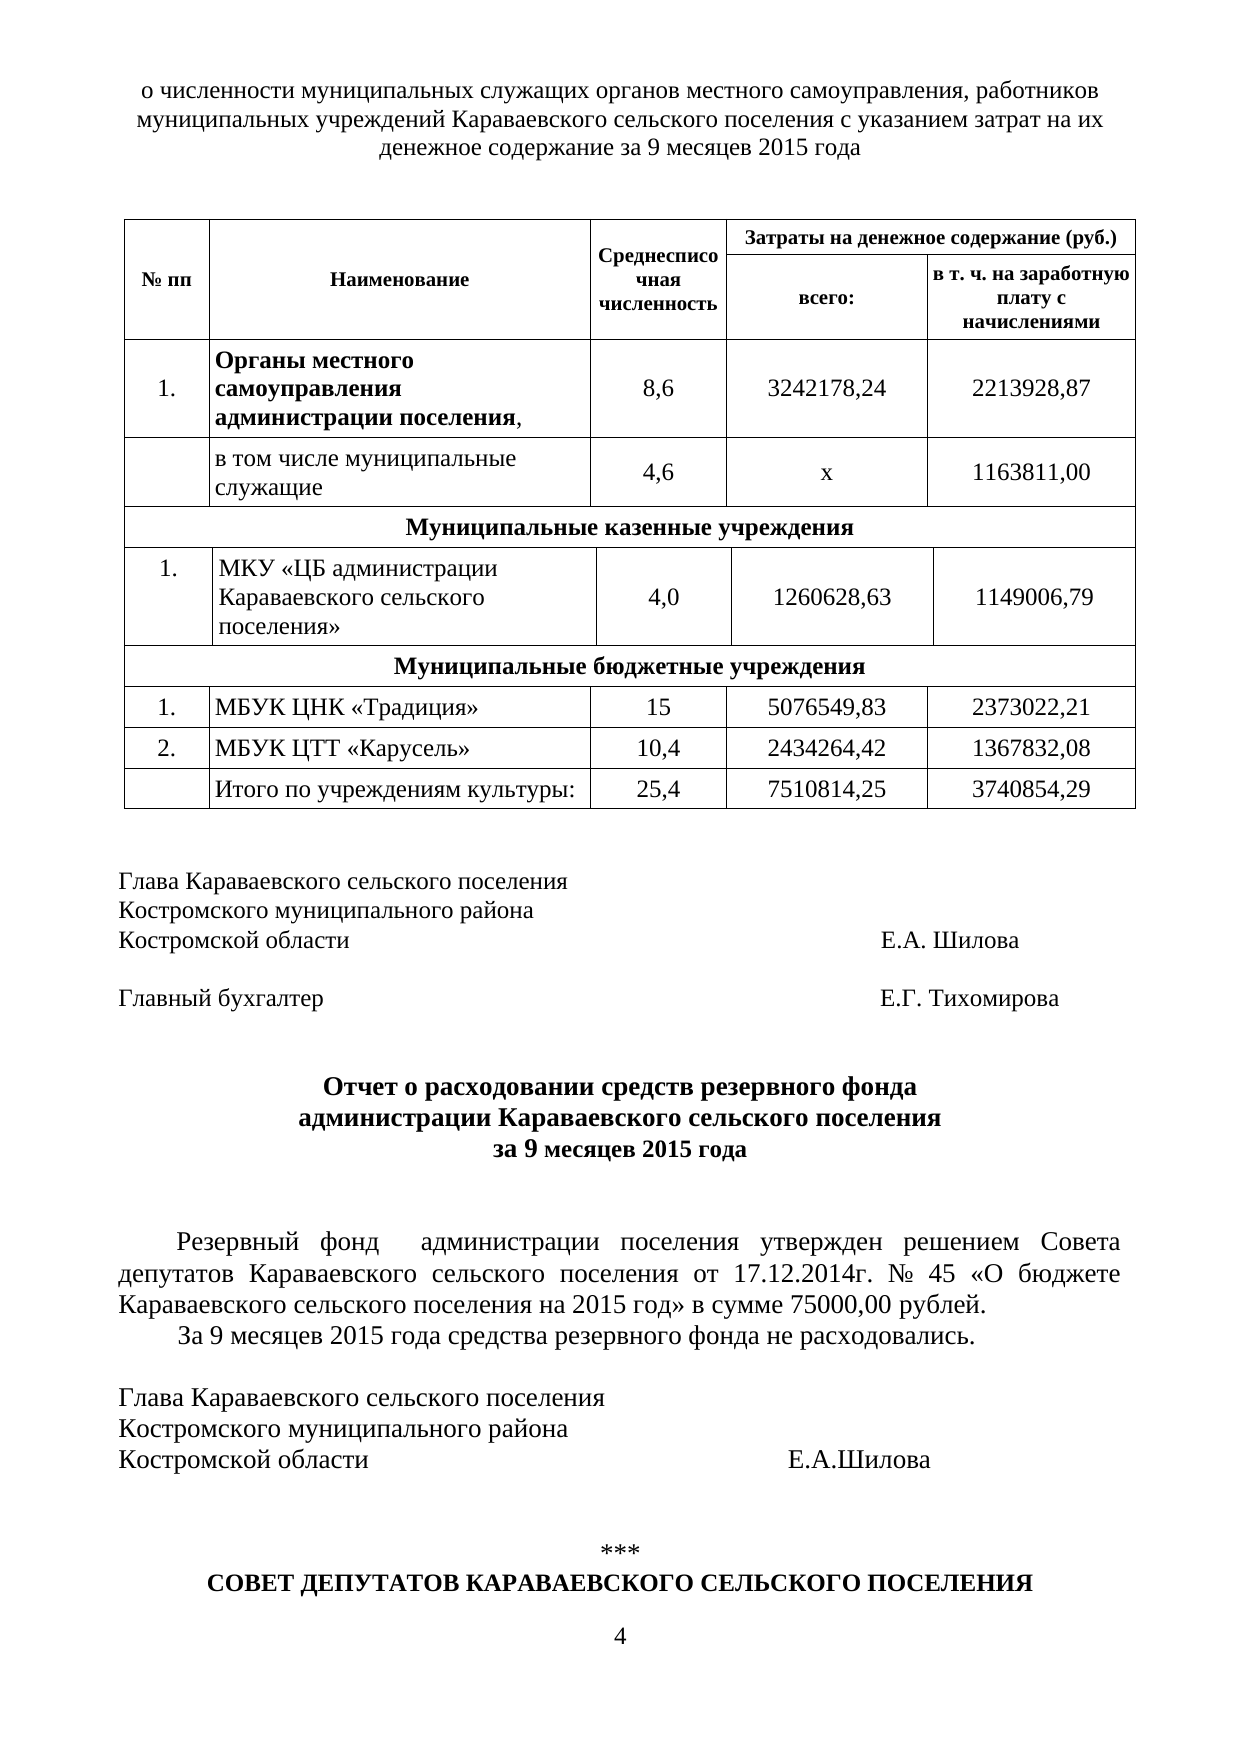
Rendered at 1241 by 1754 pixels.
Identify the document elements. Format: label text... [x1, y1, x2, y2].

table_cell всего: [727, 255, 927, 338]
table_cell 1. [125, 687, 209, 727]
table_cell 3740854,29 [928, 769, 1135, 808]
table_cell 4,0 [597, 548, 731, 645]
table_cell МБУК ЦТТ «Карусель» [210, 728, 590, 767]
text Резервный фонд администрации поселения утвержден решением Совета депутатов Караваевского сельского поселения от 17.12.2014г. № 45 «О бюджете Караваевского сельского поселения на 2015 год» в сумме 75000,00 рублей. [118, 1226, 1122, 1319]
table_cell в т. ч. на заработную плату с начислениями [928, 255, 1135, 338]
table_cell 1. [125, 340, 209, 437]
table_cell 2213928,87 [928, 340, 1135, 437]
table_cell в том числе муниципальные служащие [210, 438, 590, 506]
table_cell 3242178,24 [727, 340, 927, 437]
text о численности муниципальных служащих органов местного самоуправления, работников муниципальных учреждений Караваевского сельского поселения с указанием затрат на их денежное содержание за 9 месяцев 2015 года [118, 75, 1122, 161]
table_header Среднесписочная численность [591, 220, 726, 338]
text за 9 месяцев 2015 года [118, 1132, 1122, 1163]
table_header № пп [125, 220, 209, 338]
table_cell МКУ «ЦБ администрации Караваевского сельского поселения» [213, 548, 596, 645]
table_cell 2373022,21 [928, 687, 1135, 727]
table_cell 25,4 [591, 769, 726, 808]
table_header Затраты на денежное содержание (руб.) [727, 220, 1135, 254]
text Костромского муниципального района [118, 1412, 1122, 1443]
text *** [118, 1537, 1122, 1568]
table_cell [125, 438, 209, 506]
table_cell х [727, 438, 927, 506]
text Костромского муниципального района [118, 895, 1122, 924]
text СОВЕТ ДЕПУТАТОВ КАРАВАЕВСКОГО СЕЛЬСКОГО ПОСЕЛЕНИЯ [118, 1568, 1122, 1597]
table_cell Органы местного самоуправления администрации поселения, [210, 340, 590, 437]
table_cell 15 [591, 687, 726, 727]
table_cell 2. [125, 728, 209, 767]
table_cell 2434264,42 [727, 728, 927, 767]
table_cell 1163811,00 [928, 438, 1135, 506]
table_cell 8,6 [591, 340, 726, 437]
text Костромской области Е.А. Шилова [118, 924, 1122, 955]
table_cell 1260628,63 [732, 548, 933, 645]
text Глава Караваевского сельского поселения [118, 866, 1122, 895]
text За 9 месяцев 2015 года средства резервного фонда не расходовались. [121, 1319, 1122, 1350]
table_cell Муниципальные бюджетные учреждения [125, 646, 1135, 686]
text Глава Караваевского сельского поселения [118, 1381, 1122, 1412]
table_cell 1149006,79 [934, 548, 1135, 645]
table_cell МБУК ЦНК «Традиция» [210, 687, 590, 727]
table_cell Муниципальные казенные учреждения [125, 507, 1135, 547]
table_cell 10,4 [591, 728, 726, 767]
text Главный бухгалтер Е.Г. Тихомирова [118, 983, 1122, 1012]
table_cell 5076549,83 [727, 687, 927, 727]
table_cell 4,6 [591, 438, 726, 506]
table_cell Итого по учреждениям культуры: [210, 769, 590, 808]
table_cell 7510814,25 [727, 769, 927, 808]
table_cell [125, 769, 209, 808]
table_cell 1. [125, 548, 212, 645]
text Отчет о расходовании средств резервного фонда [118, 1070, 1122, 1101]
table_cell 1367832,08 [928, 728, 1135, 767]
text Костромской области Е.А.Шилова [118, 1443, 1122, 1475]
table_header Наименование [210, 220, 590, 338]
text администрации Караваевского сельского поселения [118, 1101, 1122, 1132]
